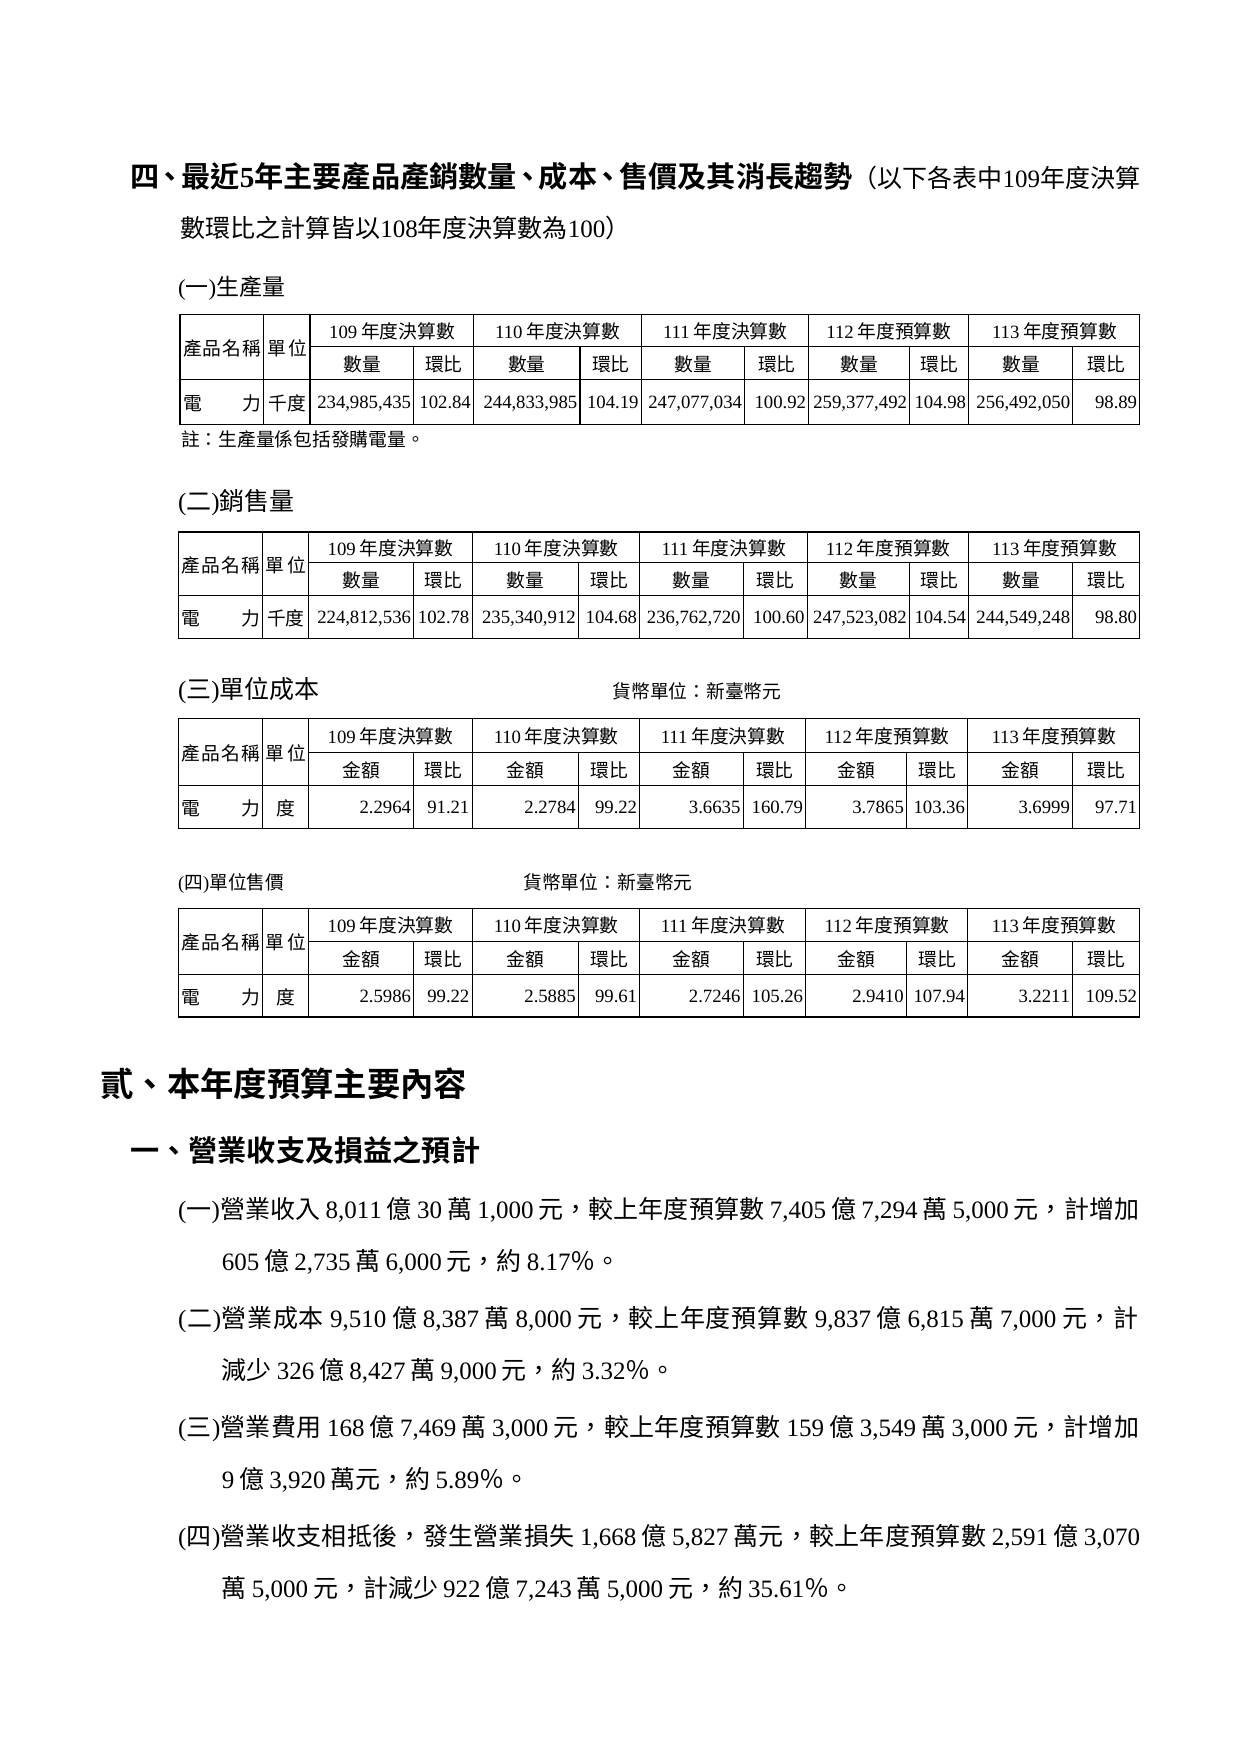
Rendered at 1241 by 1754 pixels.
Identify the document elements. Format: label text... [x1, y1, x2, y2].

table_header 109年度決算數 [309, 533, 472, 562]
table_cell 3.6635 [640, 786, 743, 827]
table_header 109年度決算數 [309, 909, 472, 941]
table_cell 247,523,082 [808, 596, 909, 638]
table_header 113年度預算數 [969, 315, 1139, 346]
table_cell 98.80 [1073, 596, 1139, 638]
table_cell 244,833,985 [474, 380, 579, 424]
table_cell 3.7865 [806, 786, 906, 827]
table_header 產品名稱 [181, 315, 263, 379]
table_cell 電力 [179, 975, 262, 1016]
table_cell 數量 [311, 347, 413, 379]
table_cell 105.26 [744, 975, 805, 1016]
table_cell 環比 [1073, 563, 1139, 595]
table_header 單位 [263, 533, 308, 595]
text (一)營業收入8,011億30萬1,000元，較上年度預算數7,405億7,294萬5,000元，計增加605億2,735萬6,000元，約8.17％。 [178, 1177, 1140, 1281]
table_cell 環比 [910, 563, 968, 595]
table_cell 環比 [579, 942, 639, 974]
table_cell 金額 [806, 942, 906, 974]
table_cell 256,492,050 [969, 380, 1072, 424]
table_cell 224,812,536 [309, 596, 413, 638]
table_cell 104.19 [581, 380, 641, 424]
table_header 110年度決算數 [474, 315, 641, 346]
table_header 111年度決算數 [640, 909, 805, 941]
text (二)銷售量 [178, 477, 1140, 519]
table_cell 電力 [181, 380, 263, 424]
table_cell 102.78 [414, 596, 472, 638]
table_header 產品名稱 [179, 909, 262, 974]
table_header 單位 [263, 909, 308, 974]
table_header 單位 [263, 719, 308, 785]
table_header 產品名稱 [179, 533, 262, 595]
table_cell 千度 [264, 380, 309, 424]
table_header 112年度預算數 [809, 315, 968, 346]
table_cell 247,077,034 [642, 380, 744, 424]
table_cell 金額 [640, 942, 743, 974]
table_cell 金額 [968, 942, 1072, 974]
table_cell 100.92 [745, 380, 808, 424]
table_cell 金額 [309, 753, 413, 785]
text (二)營業成本9,510億8,387萬8,000元，較上年度預算數9,837億6,815萬7,000元，計減少326億8,427萬9,000元，約3.32％。 [178, 1286, 1140, 1390]
table_cell 環比 [907, 753, 967, 785]
table_cell 160.79 [744, 786, 805, 827]
table_cell 91.21 [414, 786, 472, 827]
table_header 110年度決算數 [473, 533, 639, 562]
table_cell 金額 [473, 753, 578, 785]
table_cell 環比 [579, 753, 639, 785]
text (三)單位成本 貨幣單位：新臺幣元 [178, 664, 1141, 706]
text (三)營業費用168億7,469萬3,000元，較上年度預算數159億3,549萬3,000元，計增加9億3,920萬元，約5.89％。 [178, 1395, 1140, 1499]
table_cell 環比 [579, 563, 639, 595]
table_cell 環比 [907, 942, 967, 974]
text 註：生產量係包括發購電量。 [181, 425, 1140, 452]
table_cell 99.22 [414, 975, 472, 1016]
table_header 112年度預算數 [806, 909, 967, 941]
table_cell 數量 [309, 563, 413, 595]
table_header 110年度決算數 [473, 719, 639, 752]
text (一)生產量 [178, 260, 1140, 302]
table_cell 環比 [745, 347, 808, 379]
table_cell 金額 [968, 753, 1072, 785]
table_cell 259,377,492 [809, 380, 909, 424]
table_cell 環比 [414, 942, 472, 974]
table_cell 數量 [640, 563, 743, 595]
table_header 110年度決算數 [473, 909, 639, 941]
subtitle 貳、本年度預算主要內容 [100, 1055, 1140, 1107]
table_header 111年度決算數 [642, 315, 808, 346]
table_cell 100.60 [744, 596, 807, 638]
table_cell 數量 [642, 347, 744, 379]
table_header 113年度預算數 [969, 533, 1139, 562]
table_cell 環比 [744, 563, 807, 595]
table_cell 環比 [1073, 347, 1139, 379]
table_cell 2.7246 [640, 975, 743, 1016]
table_cell 度 [263, 786, 308, 827]
table_cell 度 [263, 975, 308, 1016]
table_cell 金額 [806, 753, 906, 785]
table_cell 數量 [969, 347, 1072, 379]
table_header 111年度決算數 [640, 533, 807, 562]
table_header 109年度決算數 [311, 315, 473, 346]
table_cell 2.5986 [309, 975, 413, 1016]
table_cell 環比 [744, 753, 805, 785]
table_cell 234,985,435 [311, 380, 413, 424]
table_cell 98.89 [1073, 380, 1139, 424]
table_cell 104.54 [910, 596, 968, 638]
table_header 113年度預算數 [968, 719, 1139, 752]
table_header 產品名稱 [179, 719, 262, 785]
table_cell 2.2784 [473, 786, 578, 827]
table_cell 102.84 [414, 380, 473, 424]
table_cell 3.6999 [968, 786, 1072, 827]
subtitle 四、最近5年主要產品產銷數量、成本、售價及其消長趨勢（以下各表中109年度決算數環比之計算皆以108年度決算數為100） [130, 148, 1140, 248]
subtitle 一、營業收支及損益之預計 [130, 1119, 1140, 1172]
text (四)單位售價 貨幣單位：新臺幣元 [178, 853, 1141, 895]
table_header 112年度預算數 [806, 719, 967, 752]
table_cell 金額 [640, 753, 743, 785]
table_cell 2.9410 [806, 975, 906, 1016]
table_cell 數量 [809, 347, 909, 379]
table_cell 104.98 [910, 380, 968, 424]
table_cell 107.94 [907, 975, 967, 1016]
table_cell 環比 [910, 347, 968, 379]
table_cell 244,549,248 [969, 596, 1072, 638]
table_cell 環比 [414, 347, 473, 379]
table_cell 環比 [1073, 753, 1139, 785]
table_cell 235,340,912 [473, 596, 578, 638]
table_cell 104.68 [579, 596, 639, 638]
table_cell 數量 [969, 563, 1072, 595]
table_cell 金額 [473, 942, 578, 974]
table_cell 環比 [581, 347, 641, 379]
table_header 單位 [264, 315, 309, 379]
table_cell 103.36 [907, 786, 967, 827]
table_cell 電力 [179, 786, 262, 827]
table_cell 數量 [474, 347, 579, 379]
table_cell 數量 [473, 563, 578, 595]
table_header 112年度預算數 [808, 533, 968, 562]
table_cell 千度 [263, 596, 308, 638]
table_header 111年度決算數 [640, 719, 805, 752]
table_cell 金額 [309, 942, 413, 974]
table_cell 環比 [744, 942, 805, 974]
table_cell 環比 [1073, 942, 1139, 974]
table_cell 236,762,720 [640, 596, 743, 638]
table_cell 97.71 [1073, 786, 1139, 827]
table_cell 2.5885 [473, 975, 578, 1016]
table_cell 2.2964 [309, 786, 413, 827]
table_cell 3.2211 [968, 975, 1072, 1016]
table_cell 環比 [414, 563, 472, 595]
table_cell 109.52 [1073, 975, 1139, 1016]
table_header 113年度預算數 [968, 909, 1139, 941]
table_cell 電力 [179, 596, 262, 638]
table_cell 數量 [808, 563, 909, 595]
table_header 109年度決算數 [309, 719, 472, 752]
table_cell 99.61 [579, 975, 639, 1016]
table_cell 環比 [414, 753, 472, 785]
text (四)營業收支相抵後，發生營業損失1,668億5,827萬元，較上年度預算數2,591億3,070萬5,000元，計減少922億7,243萬5,000元，約35.61％。 [178, 1504, 1140, 1608]
table_cell 99.22 [579, 786, 639, 827]
